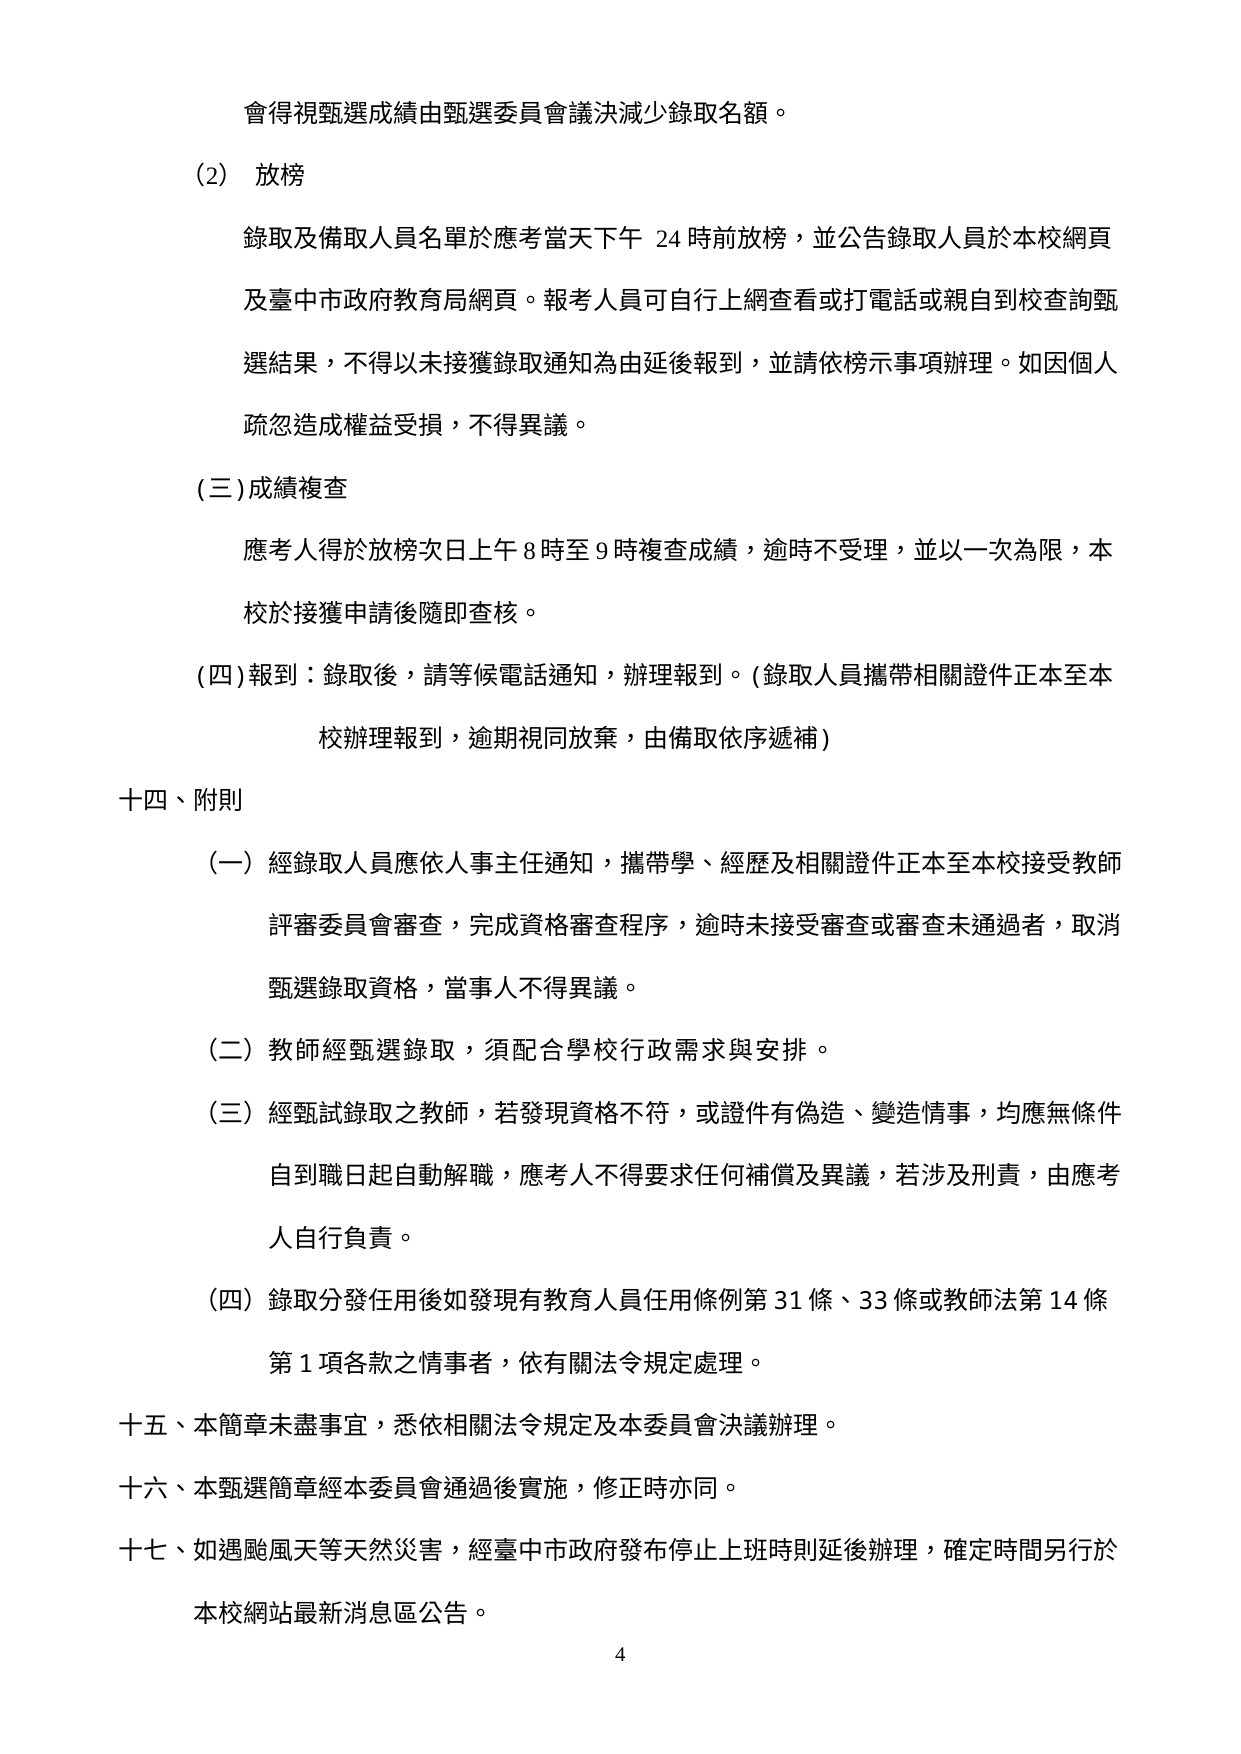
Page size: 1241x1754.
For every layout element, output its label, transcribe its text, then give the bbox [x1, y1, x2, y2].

text 十四、附則 [118, 757, 1122, 819]
text （四）錄取分發任用後如發現有教育人員任用條例第31條、33條或教師法第14條第1項各款之情事者，依有關法令規定處理。 [193, 1257, 1122, 1382]
text 十六、本甄選簡章經本委員會通過後實施，修正時亦同。 [118, 1444, 1122, 1507]
text 會得視甄選成績由甄選委員會議決減少錄取名額。 [118, 69, 1122, 132]
text （二）教師經甄選錄取，須配合學校行政需求與安排。 [168, 1007, 1122, 1069]
text 十五、本簡章未盡事宜，悉依相關法令規定及本委員會決議辦理。 [118, 1382, 1122, 1444]
list 放榜 [181, 132, 1122, 194]
text (三)成績複查 [118, 444, 1122, 507]
text 錄取及備取人員名單於應考當天下午 24 時前放榜，並公告錄取人員於本校網頁及臺中市政府教育局網頁。報考人員可自行上網查看或打電話或親自到校查詢甄選結果，不得以未接獲錄取通知為由延後報到，並請依榜示事項辦理。如因個人疏忽造成權益受損，不得異議。 [243, 194, 1122, 444]
text 應考人得於放榜次日上午8時至9時複查成績，逾時不受理，並以一次為限，本校於接獲申請後隨即查核。 [243, 507, 1122, 632]
text （三）經甄試錄取之教師，若發現資格不符，或證件有偽造、變造情事，均應無條件自到職日起自動解職，應考人不得要求任何補償及異議，若涉及刑責，由應考人自行負責。 [193, 1069, 1122, 1257]
text 十七、如遇颱風天等天然災害，經臺中市政府發布停止上班時則延後辦理，確定時間另行於本校網站最新消息區公告。 [118, 1507, 1122, 1632]
text （一）經錄取人員應依人事主任通知，攜帶學、經歷及相關證件正本至本校接受教師評審委員會審查，完成資格審查程序，逾時未接受審查或審查未通過者，取消甄選錄取資格，當事人不得異議。 [193, 819, 1122, 1007]
text (四)報到：錄取後，請等候電話通知，辦理報到。(錄取人員攜帶相關證件正本至本校辦理報到，逾期視同放棄，由備取依序遞補) [193, 632, 1122, 757]
